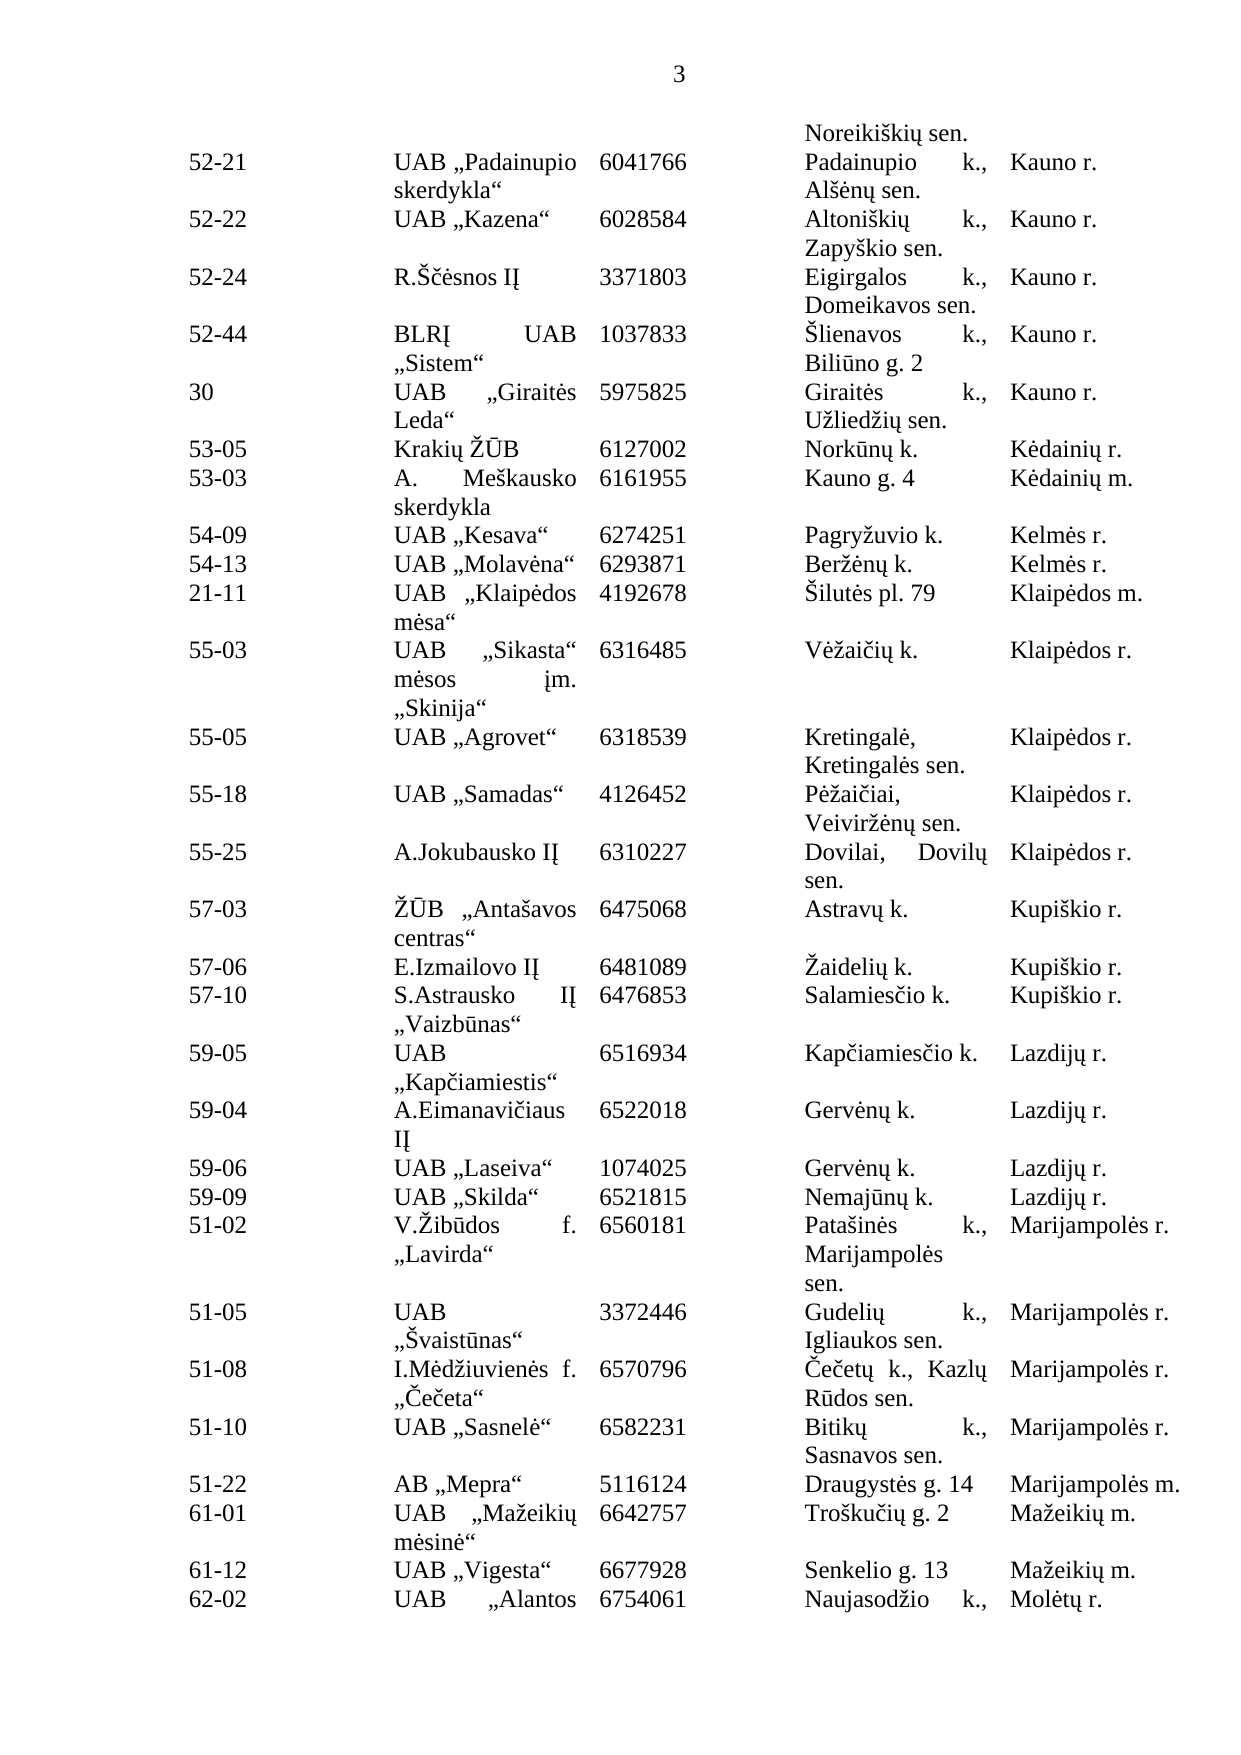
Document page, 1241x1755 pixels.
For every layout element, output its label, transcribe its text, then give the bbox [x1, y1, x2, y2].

table_cell 51-05 [177, 1297, 382, 1354]
table_cell AB „Mepra“ [383, 1469, 588, 1498]
table_cell Kauno r. [999, 147, 1204, 204]
table_cell Dovilai, Dovilų sen. [793, 837, 998, 894]
table_cell UAB „Kazena“ [383, 204, 588, 262]
table_cell R.Ščėsnos IĮ [383, 262, 588, 319]
table_cell Senkelio g. 13 [793, 1556, 998, 1584]
table_cell 1037833 [588, 319, 793, 377]
table_cell Mažeikių m. [999, 1498, 1204, 1556]
table_cell Klaipėdos r. [999, 837, 1204, 894]
table_cell UAB „Alantos [383, 1584, 588, 1613]
table_cell UAB „Sikasta“ mėsos įm. „Skinija“ [383, 636, 588, 722]
table_cell Kauno r. [999, 262, 1204, 319]
table_cell UAB „Molavėna“ [383, 549, 588, 578]
table_cell 59-06 [177, 1153, 382, 1182]
table_cell 51-02 [177, 1211, 382, 1297]
table_cell 53-05 [177, 434, 382, 463]
table_cell Marijampolės r. [999, 1297, 1204, 1354]
table_cell Marijampolės r. [999, 1211, 1204, 1297]
table_cell [588, 118, 793, 147]
table_cell Klaipėdos r. [999, 636, 1204, 722]
table_cell 6310227 [588, 837, 793, 894]
table_cell 3372446 [588, 1297, 793, 1354]
table_cell UAB „Vigesta“ [383, 1556, 588, 1584]
table_cell 61-01 [177, 1498, 382, 1556]
table_cell 61-12 [177, 1556, 382, 1584]
table_cell 62-02 [177, 1584, 382, 1613]
table_cell Kupiškio r. [999, 981, 1204, 1038]
table_cell Pėžaičiai, Veiviržėnų sen. [793, 779, 998, 837]
table_cell Klaipėdos r. [999, 779, 1204, 837]
table_cell Altoniškių k., Zapyškio sen. [793, 204, 998, 262]
table_cell 55-25 [177, 837, 382, 894]
table_cell 6560181 [588, 1211, 793, 1297]
table_cell 21-11 [177, 578, 382, 636]
table_cell 3371803 [588, 262, 793, 319]
table_cell I.Mėdžiuvienės f. „Čečeta“ [383, 1354, 588, 1412]
table_cell Kelmės r. [999, 549, 1204, 578]
table_cell 6274251 [588, 521, 793, 549]
table_cell 6293871 [588, 549, 793, 578]
table_cell UAB „Skilda“ [383, 1182, 588, 1211]
table_cell Kauno r. [999, 319, 1204, 377]
table_cell 6127002 [588, 434, 793, 463]
table_cell Naujasodžio k., [793, 1584, 998, 1613]
table_cell 6028584 [588, 204, 793, 262]
table_cell 55-05 [177, 722, 382, 779]
table_cell Marijampolės r. [999, 1412, 1204, 1469]
table_cell Kelmės r. [999, 521, 1204, 549]
table_cell 6316485 [588, 636, 793, 722]
table_cell E.Izmailovo IĮ [383, 952, 588, 981]
table_cell 6521815 [588, 1182, 793, 1211]
table_cell Gudelių k., Igliaukos sen. [793, 1297, 998, 1354]
table_cell 55-03 [177, 636, 382, 722]
table_cell Kupiškio r. [999, 952, 1204, 981]
table_cell 6754061 [588, 1584, 793, 1613]
table_cell Patašinės k., Marijampolės sen. [793, 1211, 998, 1297]
table_cell 5975825 [588, 377, 793, 434]
table_cell Klaipėdos r. [999, 722, 1204, 779]
table_cell A.Eimanavičiaus IĮ [383, 1096, 588, 1153]
table_cell Kupiškio r. [999, 894, 1204, 952]
table_cell Lazdijų r. [999, 1182, 1204, 1211]
table_cell 52-24 [177, 262, 382, 319]
table_cell S.Astrausko IĮ „Vaizbūnas“ [383, 981, 588, 1038]
table_cell 6476853 [588, 981, 793, 1038]
table_cell 6570796 [588, 1354, 793, 1412]
table_cell Kauno r. [999, 377, 1204, 434]
table_cell Astravų k. [793, 894, 998, 952]
table_cell 54-13 [177, 549, 382, 578]
table_cell Lazdijų r. [999, 1038, 1204, 1096]
table_cell [177, 118, 382, 147]
table_cell 5116124 [588, 1469, 793, 1498]
table_cell 57-06 [177, 952, 382, 981]
table_cell 30 [177, 377, 382, 434]
table_cell Troškučių g. 2 [793, 1498, 998, 1556]
table_cell Kauno g. 4 [793, 463, 998, 521]
table_cell 6481089 [588, 952, 793, 981]
table_cell 4126452 [588, 779, 793, 837]
table_cell 53-03 [177, 463, 382, 521]
table_cell 6522018 [588, 1096, 793, 1153]
table_cell Molėtų r. [999, 1584, 1204, 1613]
table_cell Noreikiškių sen. [793, 118, 998, 147]
table_cell UAB „Samadas“ [383, 779, 588, 837]
table_cell 6582231 [588, 1412, 793, 1469]
table_cell 6475068 [588, 894, 793, 952]
table_cell [999, 118, 1204, 147]
table_cell 4192678 [588, 578, 793, 636]
table_cell Gervėnų k. [793, 1153, 998, 1182]
table_cell Klaipėdos m. [999, 578, 1204, 636]
table_cell 6318539 [588, 722, 793, 779]
table_cell 6642757 [588, 1498, 793, 1556]
table_cell 6677928 [588, 1556, 793, 1584]
table_cell UAB „Agrovet“ [383, 722, 588, 779]
table_cell 6516934 [588, 1038, 793, 1096]
table_cell UAB „Padainupio skerdykla“ [383, 147, 588, 204]
table_cell Šilutės pl. 79 [793, 578, 998, 636]
table_cell Salamiesčio k. [793, 981, 998, 1038]
table_cell UAB „Laseiva“ [383, 1153, 588, 1182]
table_cell 57-03 [177, 894, 382, 952]
table_cell UAB „Švaistūnas“ [383, 1297, 588, 1354]
table_cell Eigirgalos k., Domeikavos sen. [793, 262, 998, 319]
table_cell 59-09 [177, 1182, 382, 1211]
table_cell 59-05 [177, 1038, 382, 1096]
table_cell 52-21 [177, 147, 382, 204]
table_cell A.Jokubausko IĮ [383, 837, 588, 894]
table_cell 6161955 [588, 463, 793, 521]
table_cell Kauno r. [999, 204, 1204, 262]
table_cell UAB „Giraitės Leda“ [383, 377, 588, 434]
table_cell Giraitės k., Užliedžių sen. [793, 377, 998, 434]
table_cell 51-10 [177, 1412, 382, 1469]
table_cell Mažeikių m. [999, 1556, 1204, 1584]
table_cell ŽŪB „Antašavos centras“ [383, 894, 588, 952]
table_cell 52-22 [177, 204, 382, 262]
table_cell Kretingalė, Kretingalės sen. [793, 722, 998, 779]
table_cell Krakių ŽŪB [383, 434, 588, 463]
table_cell UAB „Sasnelė“ [383, 1412, 588, 1469]
table_cell 51-22 [177, 1469, 382, 1498]
table_cell Marijampolės m. [999, 1469, 1204, 1498]
table_cell Kėdainių r. [999, 434, 1204, 463]
table_cell Padainupio k., Alšėnų sen. [793, 147, 998, 204]
table_cell 52-44 [177, 319, 382, 377]
table_cell Lazdijų r. [999, 1096, 1204, 1153]
table_cell 55-18 [177, 779, 382, 837]
table_cell Kapčiamiesčio k. [793, 1038, 998, 1096]
table_cell Nemajūnų k. [793, 1182, 998, 1211]
table_cell UAB „Mažeikių mėsinė“ [383, 1498, 588, 1556]
table_cell [383, 118, 588, 147]
table_cell 59-04 [177, 1096, 382, 1153]
table_cell Bitikų k., Sasnavos sen. [793, 1412, 998, 1469]
table_cell Pagryžuvio k. [793, 521, 998, 549]
table_cell Marijampolės r. [999, 1354, 1204, 1412]
table_cell Draugystės g. 14 [793, 1469, 998, 1498]
table_cell Vėžaičių k. [793, 636, 998, 722]
table_cell UAB „Kesava“ [383, 521, 588, 549]
table_cell UAB „Kapčiamiestis“ [383, 1038, 588, 1096]
table_cell UAB „Klaipėdos mėsa“ [383, 578, 588, 636]
table_cell 6041766 [588, 147, 793, 204]
table_cell Beržėnų k. [793, 549, 998, 578]
table_cell Šlienavos k., Biliūno g. 2 [793, 319, 998, 377]
table_cell Norkūnų k. [793, 434, 998, 463]
table_cell 57-10 [177, 981, 382, 1038]
table_cell Čečetų k., Kazlų Rūdos sen. [793, 1354, 998, 1412]
table_cell Lazdijų r. [999, 1153, 1204, 1182]
table_cell Žaidelių k. [793, 952, 998, 981]
table_cell Kėdainių m. [999, 463, 1204, 521]
table_cell BLRĮ UAB „Sistem“ [383, 319, 588, 377]
table_cell Gervėnų k. [793, 1096, 998, 1153]
table_cell V.Žibūdos f. „Lavirda“ [383, 1211, 588, 1297]
table_cell 1074025 [588, 1153, 793, 1182]
table_cell A. Meškausko skerdykla [383, 463, 588, 521]
table_cell 51-08 [177, 1354, 382, 1412]
table_cell 54-09 [177, 521, 382, 549]
